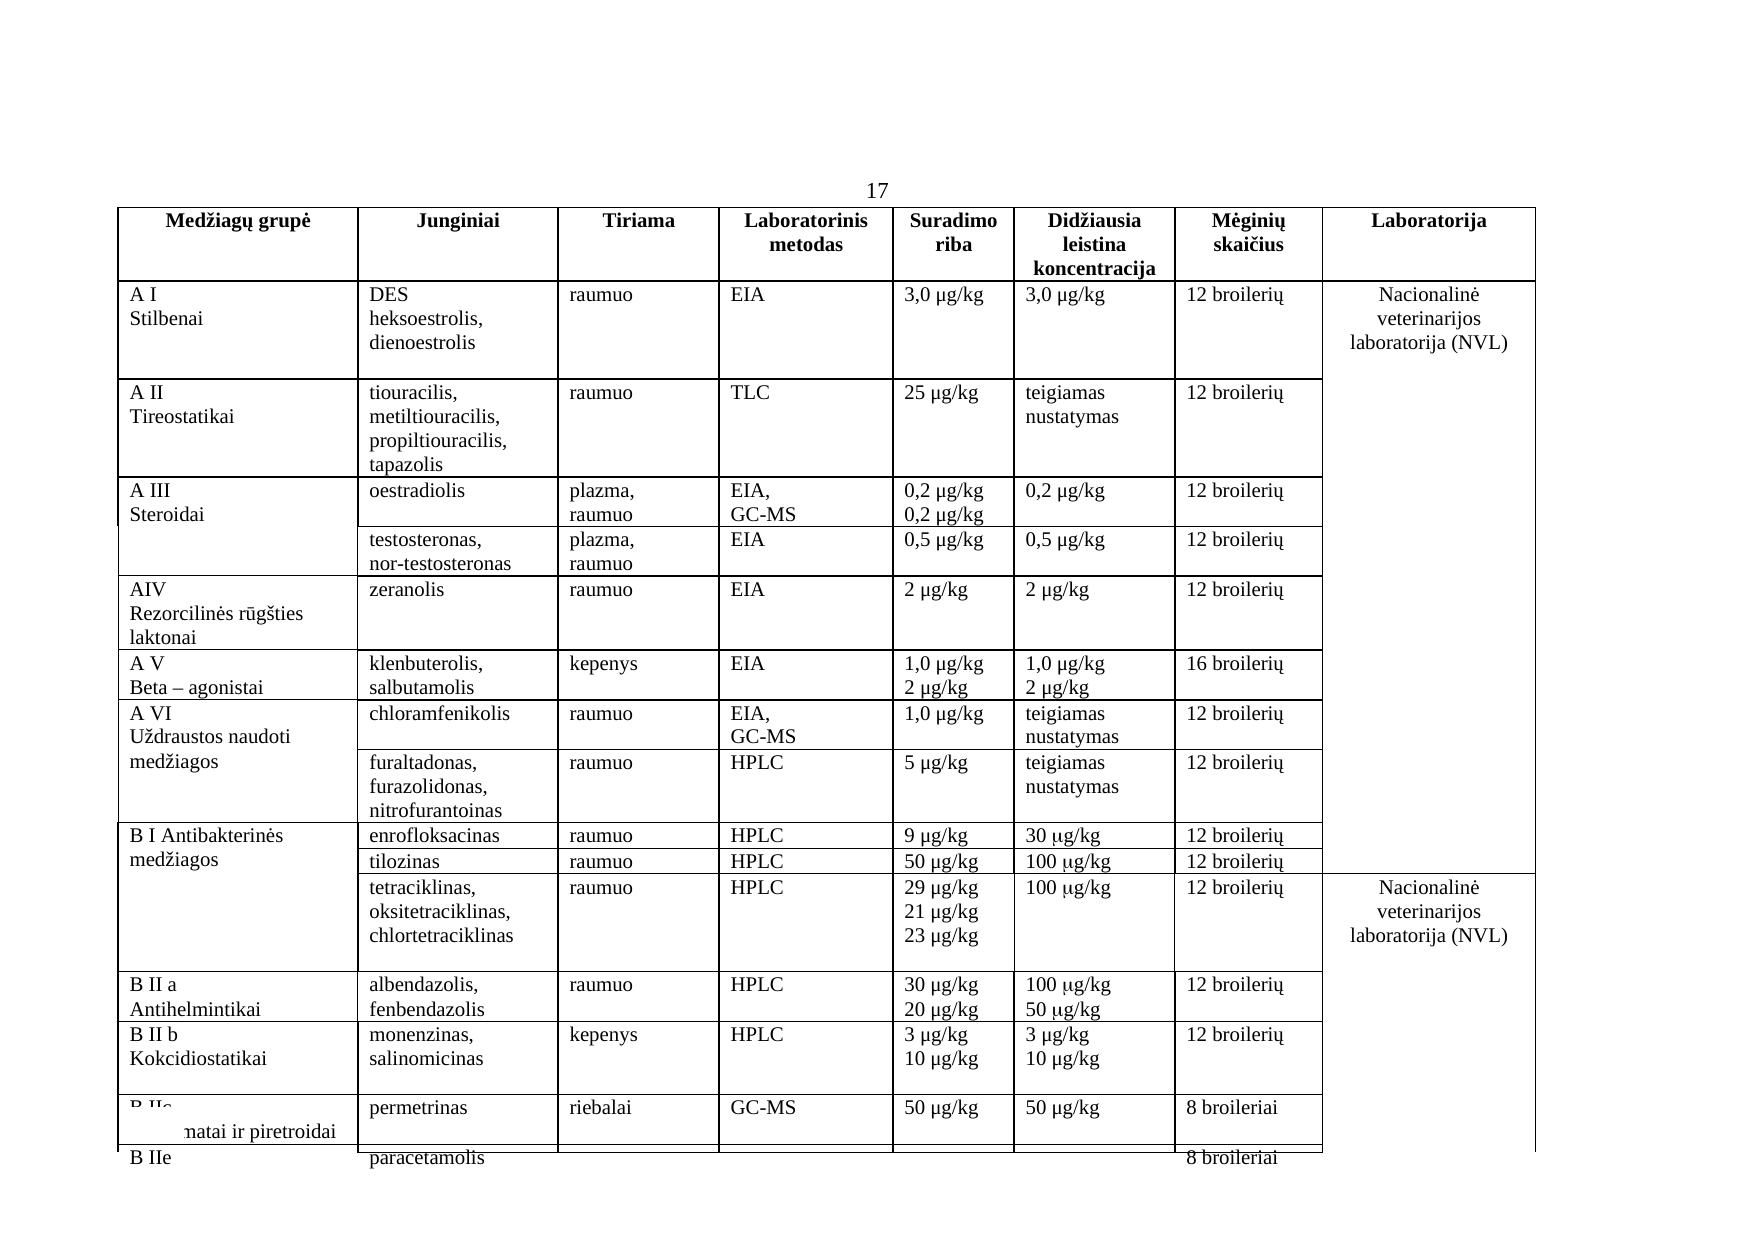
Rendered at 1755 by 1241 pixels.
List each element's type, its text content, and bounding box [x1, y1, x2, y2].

table_cell GC-MS [720, 1095, 892, 1143]
table_cell oestradiolis [359, 478, 557, 526]
table_cell 3,0 μg/kg [894, 282, 1013, 378]
table_cell HPLC [720, 972, 892, 1021]
table_cell 1,0 μg/kg 2 μg/kg [1015, 651, 1174, 699]
table_cell 5 μg/kg [894, 750, 1013, 822]
table_cell plazma, raumuo [559, 478, 718, 526]
table_cell EIA, GC-MS [720, 701, 892, 748]
table_cell 50 μg/kg [894, 849, 1013, 873]
table_cell 12 broilerių [1176, 380, 1322, 476]
table_cell 12 broilerių [1176, 478, 1322, 526]
table_header Mėginių skaičius [1176, 208, 1322, 280]
table_cell 29 μg/kg 21 μg/kg 23 μg/kg [894, 874, 1014, 971]
table_cell 2 μg/kg [894, 577, 1013, 649]
table_cell [1323, 575, 1535, 649]
table_cell chloramfenikolis [358, 701, 557, 748]
table_cell B IIe NSAID [119, 1145, 357, 1152]
table_cell tilozinas [359, 849, 557, 873]
table_cell raumuo [559, 972, 718, 1021]
table_cell 3 μg/kg 10 μg/kg [894, 1022, 1013, 1094]
table_cell 12 broilerių [1176, 527, 1322, 575]
table_cell raumuo [559, 701, 718, 748]
table_cell 9 μg/kg [894, 823, 1013, 847]
table_cell [1323, 848, 1535, 873]
table_header Junginiai [359, 208, 557, 280]
table_cell [1323, 649, 1535, 699]
table_cell raumuo [559, 282, 718, 378]
table_cell EIA [720, 282, 892, 378]
table_cell 50 μg/kg [1015, 1095, 1174, 1143]
table_cell teigiamas nustatymas [1015, 380, 1174, 476]
table_cell [1323, 1021, 1535, 1094]
table_cell 3,0 μg/kg [1015, 282, 1174, 378]
table_cell AIV Rezorcilinės rūgšties laktonai [119, 576, 357, 649]
table_cell DES heksoestrolis, dienoestrolis [359, 282, 557, 378]
table_cell A VI Uždraustos naudoti medžiagos [119, 700, 357, 822]
table_cell klenbuterolis, salbutamolis [358, 651, 557, 699]
table_cell furaltadonas, furazolidonas, nitrofurantoinas [358, 750, 557, 822]
table_cell [1323, 526, 1535, 575]
table_cell 8 broileriai [1176, 1095, 1322, 1143]
table_cell EIA, GC-MS [720, 478, 892, 526]
table_cell permetrinas [359, 1095, 557, 1143]
table_cell 16 broilerių [1176, 651, 1322, 699]
table_cell [1015, 1145, 1174, 1152]
table_cell [1323, 476, 1535, 526]
table_cell 1,0 μg/kg [894, 701, 1013, 748]
table_cell 8 broileriai [1176, 1145, 1322, 1152]
table_cell HPLC [720, 750, 892, 822]
table_header Laboratorija [1323, 208, 1535, 280]
table_cell A V Beta – agonistai [119, 650, 357, 699]
table_cell [559, 1145, 718, 1152]
table_cell 12 broilerių [1176, 701, 1322, 748]
table_cell [119, 526, 357, 575]
table_header Didžiausia leistina koncentracija [1015, 208, 1174, 280]
table_cell [1323, 749, 1535, 822]
table_cell albendazolis, fenbendazolis [358, 972, 557, 1021]
table_cell tiouracilis, metiltiouracilis, propiltiouracilis, tapazolis [359, 380, 557, 476]
table_cell raumuo [559, 577, 718, 649]
table_cell 12 broilerių [1176, 577, 1322, 649]
table_cell B IIc Karbamatai ir piretroidai [119, 1095, 357, 1143]
table_cell monenzinas, salinomicinas [359, 1022, 557, 1094]
table_cell 50 μg/kg [894, 1095, 1013, 1143]
table_cell [894, 1145, 1013, 1152]
table_cell A I Stilbenai [119, 282, 357, 378]
table_cell A II Tireostatikai [119, 380, 357, 476]
table_cell 12 broilerių [1176, 972, 1322, 1021]
table_header Suradimo riba [894, 208, 1013, 280]
table_cell [1323, 378, 1535, 476]
table_cell B II a Antihelmintikai [119, 972, 357, 1021]
table_cell teigiamas nustatymas [1015, 750, 1174, 822]
table_cell 100 mg/kg 50 mg/kg [1015, 972, 1174, 1021]
table_cell 100 mg/kg [1015, 849, 1174, 873]
table_cell 3 μg/kg 10 μg/kg [1015, 1022, 1174, 1094]
table_header Medžiagų grupė [119, 208, 357, 280]
table_cell raumuo [559, 849, 718, 873]
table_cell 0,5 μg/kg [1015, 527, 1174, 575]
table_cell 12 broilerių [1176, 282, 1322, 378]
table_cell 2 μg/kg [1015, 577, 1174, 649]
table_cell enrofloksacinas [359, 823, 557, 847]
table_cell teigiamas nustatymas [1015, 701, 1174, 748]
table_cell 12 broilerių [1175, 874, 1322, 971]
table_cell HPLC [720, 1022, 892, 1094]
table_cell [1323, 1144, 1535, 1152]
table_cell zeranolis [358, 577, 557, 649]
table_cell tetraciklinas, oksitetraciklinas, chlortetraciklinas [359, 874, 557, 971]
table_cell A III Steroidai [119, 478, 357, 526]
table_cell HPLC [720, 849, 892, 873]
table_cell [1323, 699, 1535, 748]
table_cell 0,2 μg/kg [1015, 478, 1174, 526]
table_cell 12 broilerių [1176, 750, 1322, 822]
table_cell 30 mg/kg [1015, 823, 1174, 847]
table_cell raumuo [559, 380, 718, 476]
table_cell [1323, 822, 1535, 847]
table_cell raumuo [559, 874, 718, 971]
table_cell kepenys [559, 651, 718, 699]
table_cell [1323, 1094, 1535, 1143]
table_cell 12 broilerių [1176, 849, 1322, 873]
table_cell EIA [720, 577, 892, 649]
table_cell [720, 1145, 892, 1152]
table_cell raumuo [559, 823, 718, 847]
table_cell 0,5 μg/kg [894, 527, 1013, 575]
table_cell B I Antibakterinės medžiagos [119, 823, 357, 971]
table_cell 12 broilerių [1176, 1022, 1322, 1094]
table_cell plazma, raumuo [559, 527, 718, 575]
table_cell 0,2 μg/kg 0,2 μg/kg [894, 478, 1013, 526]
table_cell 12 broilerių [1176, 823, 1322, 847]
table_cell Nacionalinė veterinarijos laboratorija (NVL) [1323, 282, 1535, 378]
table_cell 1,0 μg/kg 2 μg/kg [894, 651, 1013, 699]
table_header Tiriama [559, 208, 718, 280]
table_cell Nacionalinė veterinarijos laboratorija (NVL) [1323, 874, 1535, 971]
table_cell kepenys [559, 1022, 718, 1094]
table_cell TLC [720, 380, 892, 476]
table_cell EIA [720, 651, 892, 699]
table_cell 25 μg/kg [894, 380, 1013, 476]
table_cell HPLC [720, 823, 892, 847]
table_header Laboratorinis metodas [720, 208, 892, 280]
table_cell B II b Kokcidiostatikai [119, 1022, 357, 1094]
table_cell B II b Kokcidiostatikai [128, 1107, 184, 1144]
table_cell 30 μg/kg 20 μg/kg [894, 972, 1013, 1021]
table_cell riebalai [559, 1095, 718, 1143]
table_cell testosteronas, nor-testosteronas [358, 527, 557, 575]
table_cell [1323, 971, 1535, 1021]
table_cell raumuo [559, 750, 718, 822]
table_cell EIA [720, 527, 892, 575]
table_cell paracetamolis [359, 1145, 557, 1152]
table_cell 100 mg/kg [1015, 874, 1174, 971]
table_cell HPLC [720, 874, 892, 971]
